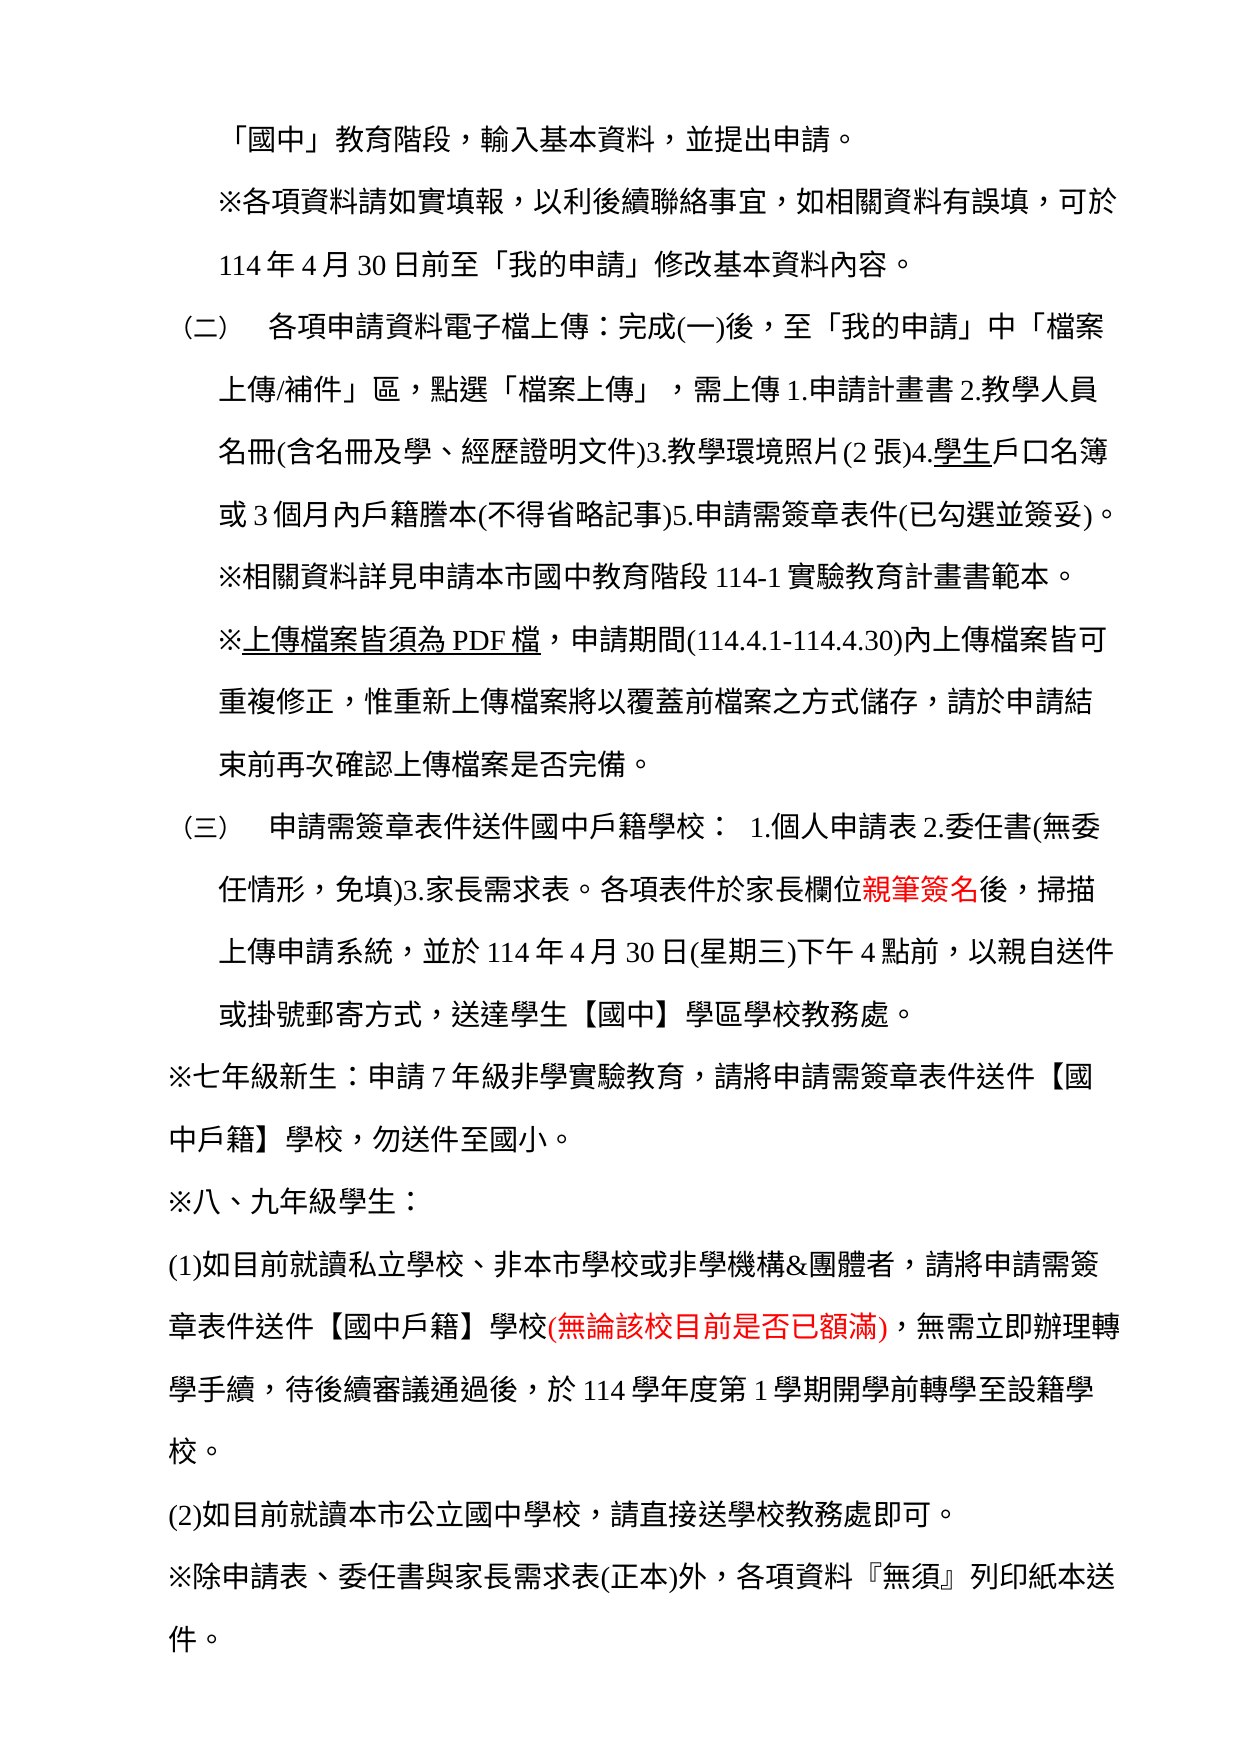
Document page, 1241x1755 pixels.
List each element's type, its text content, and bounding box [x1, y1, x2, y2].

list 申請需簽章表件送件國中戶籍學校： 1.個人申請表2.委任書(無委任情形，免填)3.家長需求表。各項表件於家長欄位親筆簽名後，掃描上傳申請系統，並於114年4月30日(星期三)下午4點前，以親自送件或掛號郵寄方式，送達學生【國中】學區學校教務處。 [168, 783, 1122, 1033]
text ※除申請表、委任書與家長需求表(正本)外，各項資料『無須』列印紙本送件。 [168, 1533, 1122, 1658]
list 「國中」教育階段，輸入基本資料，並提出申請。 [168, 96, 1122, 158]
text (1)如目前就讀私立學校、非本市學校或非學機構&團體者，請將申請需簽章表件送件【國中戶籍】學校(無論該校目前是否已額滿)，無需立即辦理轉學手續，待後續審議通過後，於114學年度第1學期開學前轉學至設籍學校。 [168, 1221, 1122, 1471]
list 各項申請資料電子檔上傳：完成(一)後，至「我的申請」中「檔案上傳/補件」區，點選「檔案上傳」，需上傳1.申請計畫書2.教學人員名冊(含名冊及學、經歷證明文件)3.教學環境照片(2張)4.學生戶口名簿或3個月內戶籍謄本(不得省略記事)5.申請需簽章表件(已勾選並簽妥)。 [168, 283, 1122, 533]
text ※八、九年級學生： [168, 1158, 1122, 1221]
text (2)如目前就讀本市公立國中學校，請直接送學校教務處即可。 [168, 1471, 1122, 1533]
text ※上傳檔案皆須為PDF檔，申請期間(114.4.1-114.4.30)內上傳檔案皆可重複修正，惟重新上傳檔案將以覆蓋前檔案之方式儲存，請於申請結束前再次確認上傳檔案是否完備。 [218, 596, 1122, 783]
text ※相關資料詳見申請本市國中教育階段114-1實驗教育計畫書範本。 [218, 533, 1122, 596]
text ※七年級新生：申請7年級非學實驗教育，請將申請需簽章表件送件【國中戶籍】學校，勿送件至國小。 [168, 1033, 1122, 1158]
text ※各項資料請如實填報，以利後續聯絡事宜，如相關資料有誤填，可於114年4月30日前至「我的申請」修改基本資料內容。 [218, 158, 1122, 283]
